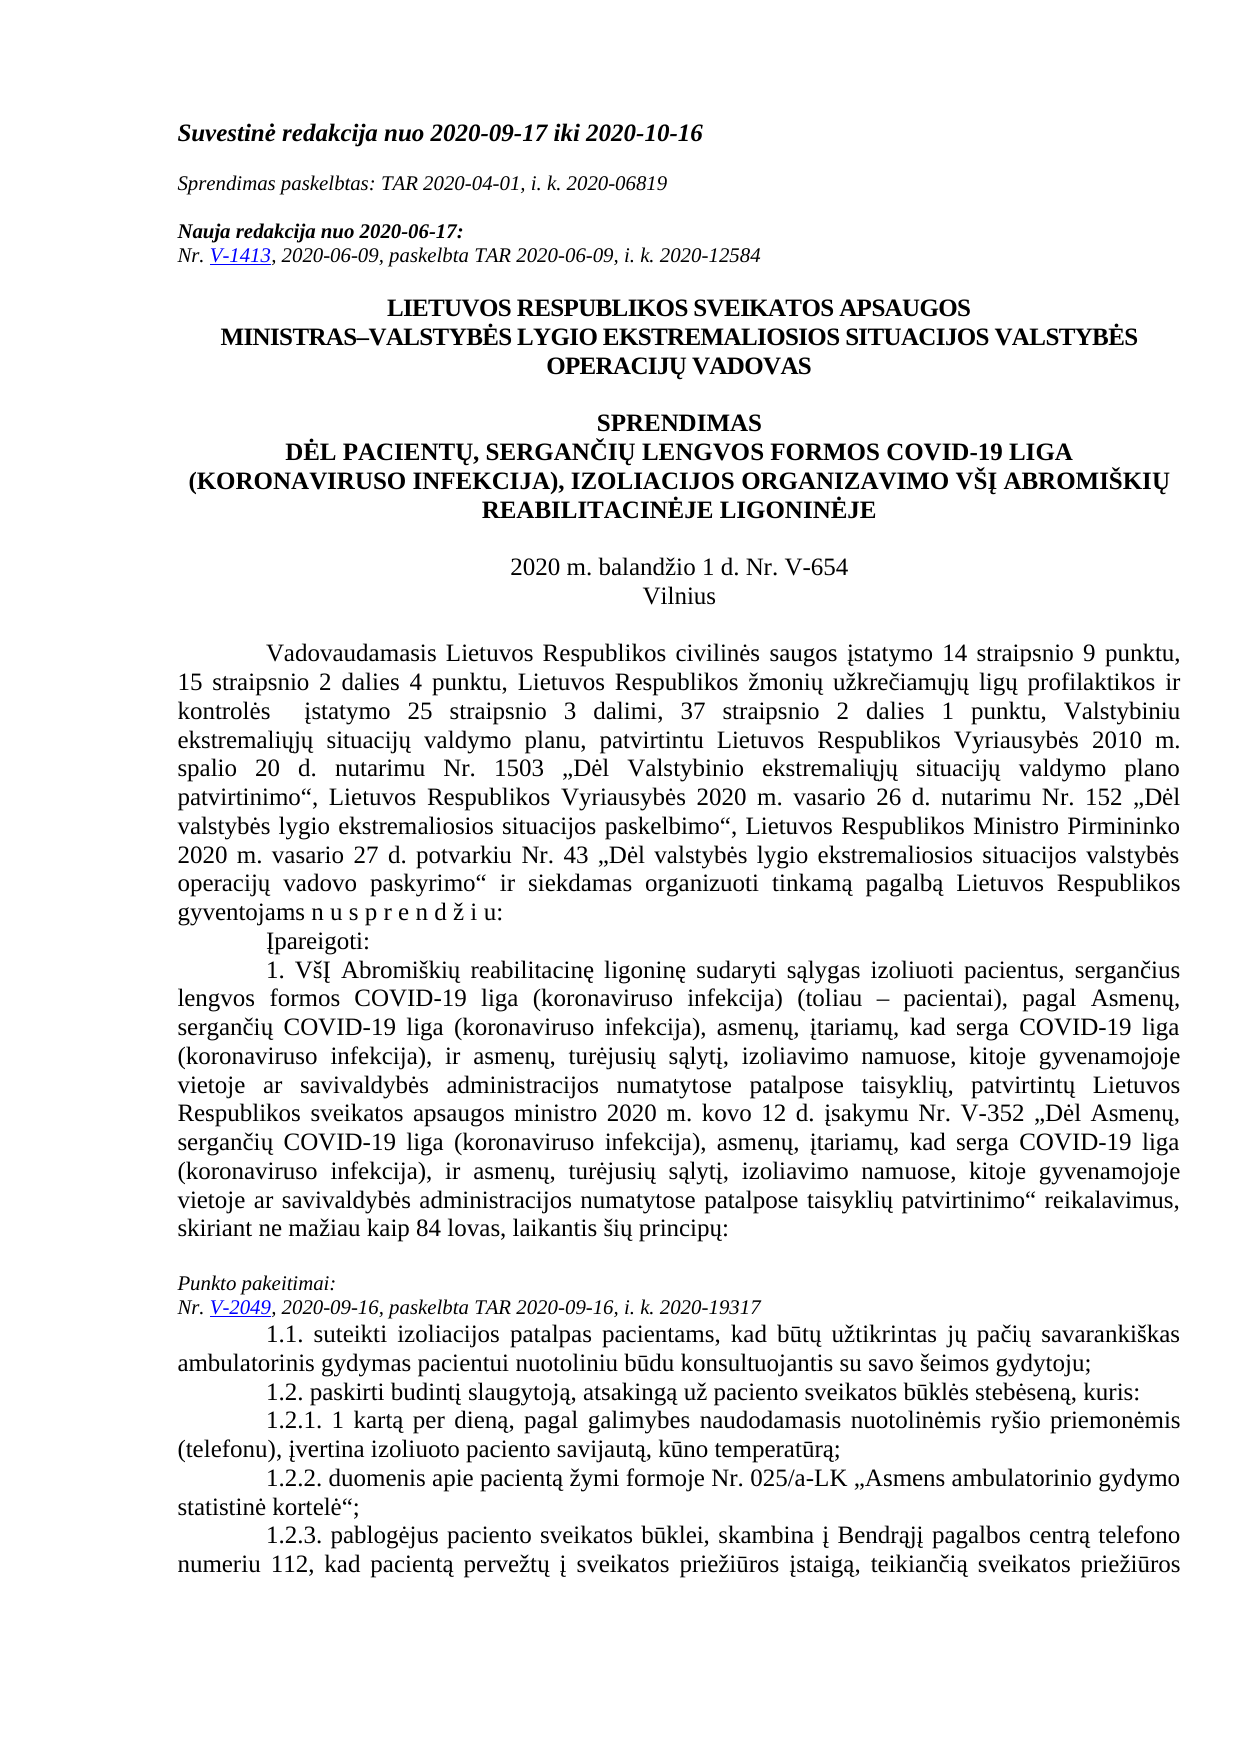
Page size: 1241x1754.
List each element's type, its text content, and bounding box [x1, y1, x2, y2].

text 1.2.2. duomenis apie pacientą žymi formoje Nr. 025/a-LK „Asmens ambulatorinio gydymo statistinė kortelė“; [177, 1463, 1181, 1520]
text SPRENDIMAS [177, 408, 1181, 437]
text Vadovaudamasis Lietuvos Respublikos civilinės saugos įstatymo 14 straipsnio 9 punktu, 15 straipsnio 2 dalies 4 punktu, Lietuvos Respublikos žmonių užkrečiamųjų ligų profilaktikos ir kontrolės įstatymo 25 straipsnio 3 dalimi, 37 straipsnio 2 dalies 1 punktu, Valstybiniu ekstremaliųjų situacijų valdymo planu, patvirtintu Lietuvos Respublikos Vyriausybės 2010 m. spalio 20 d. nutarimu Nr. 1503 „Dėl Valstybinio ekstremaliųjų situacijų valdymo plano patvirtinimo“, Lietuvos Respublikos Vyriausybės 2020 m. vasario 26 d. nutarimu Nr. 152 „Dėl valstybės lygio ekstremaliosios situacijos paskelbimo“, Lietuvos Respublikos Ministro Pirmininko 2020 m. vasario 27 d. potvarkiu Nr. 43 „Dėl valstybės lygio ekstremaliosios situacijos valstybės operacijų vadovo paskyrimo“ ir siekdamas organizuoti tinkamą pagalbą Lietuvos Respublikos gyventojams n u s p r e n d ž i u: [177, 638, 1181, 926]
text 1.2.3. pablogėjus paciento sveikatos būklei, skambina į Bendrąjį pagalbos centrą telefono numeriu 112, kad pacientą pervežtų į sveikatos priežiūros įstaigą, teikiančią sveikatos priežiūros [177, 1520, 1181, 1578]
text 1.1. suteikti izoliacijos patalpas pacientams, kad būtų užtikrintas jų pačių savarankiškas ambulatorinis gydymas pacientui nuotoliniu būdu konsultuojantis su savo šeimos gydytoju; [177, 1319, 1181, 1377]
text Punkto pakeitimai: [177, 1271, 1181, 1295]
text 1.2.1. 1 kartą per dieną, pagal galimybes naudodamasis nuotolinėmis ryšio priemonėmis (telefonu), įvertina izoliuoto paciento savijautą, kūno temperatūrą; [177, 1405, 1181, 1463]
text 1. VšĮ Abromiškių reabilitacinę ligoninę sudaryti sąlygas izoliuoti pacientus, sergančius lengvos formos COVID-19 liga (koronaviruso infekcija) (toliau – pacientai), pagal Asmenų, sergančių COVID-19 liga (koronaviruso infekcija), asmenų, įtariamų, kad serga COVID-19 liga (koronaviruso infekcija), ir asmenų, turėjusių sąlytį, izoliavimo namuose, kitoje gyvenamojoje vietoje ar savivaldybės administracijos numatytose patalpose taisyklių, patvirtintų Lietuvos Respublikos sveikatos apsaugos ministro 2020 m. kovo 12 d. įsakymu Nr. V-352 „Dėl Asmenų, sergančių COVID-19 liga (koronaviruso infekcija), asmenų, įtariamų, kad serga COVID-19 liga (koronaviruso infekcija), ir asmenų, turėjusių sąlytį, izoliavimo namuose, kitoje gyvenamojoje vietoje ar savivaldybės administracijos numatytose patalpose taisyklių patvirtinimo“ reikalavimus, skiriant ne mažiau kaip 84 lovas, laikantis šių principų: [177, 955, 1181, 1242]
text Sprendimas paskelbtas: TAR 2020-04-01, i. k. 2020-06819 [177, 171, 1181, 195]
text Įpareigoti: [177, 926, 1181, 955]
text Vilnius [177, 581, 1181, 610]
text Nr. V-2049, 2020-09-16, paskelbta TAR 2020-09-16, i. k. 2020-19317 [177, 1295, 1181, 1319]
text 2020 m. balandžio 1 d. Nr. V-654 [177, 552, 1181, 581]
text Nauja redakcija nuo 2020-06-17: [177, 219, 1181, 243]
text Suvestinė redakcija nuo 2020-09-17 iki 2020-10-16 [177, 118, 1181, 147]
text Nr. V-1413, 2020-06-09, paskelbta TAR 2020-06-09, i. k. 2020-12584 [177, 243, 1181, 267]
text MINISTRAS–VALSTYBĖS LYGIO EKSTREMALIOSIOS SITUACIJOS VALSTYBĖS OPERACIJŲ VADOVAS [177, 322, 1181, 380]
text 1.2. paskirti budintį slaugytoją, atsakingą už paciento sveikatos būklės stebėseną, kuris: [177, 1377, 1181, 1405]
text LIETUVOS RESPUBLIKOS SVEIKATOS APSAUGOS [177, 293, 1181, 322]
text DĖL PACIENTŲ, serganČIŲ LENGVOS FORMOS COVID-19 ligA (koronaviruso infekcijA), izoliacijos ORGANIZAVIMO VŠĮ ABROMIŠKIŲ REABILITACINĖJE LIGONINĖJE [177, 437, 1181, 523]
